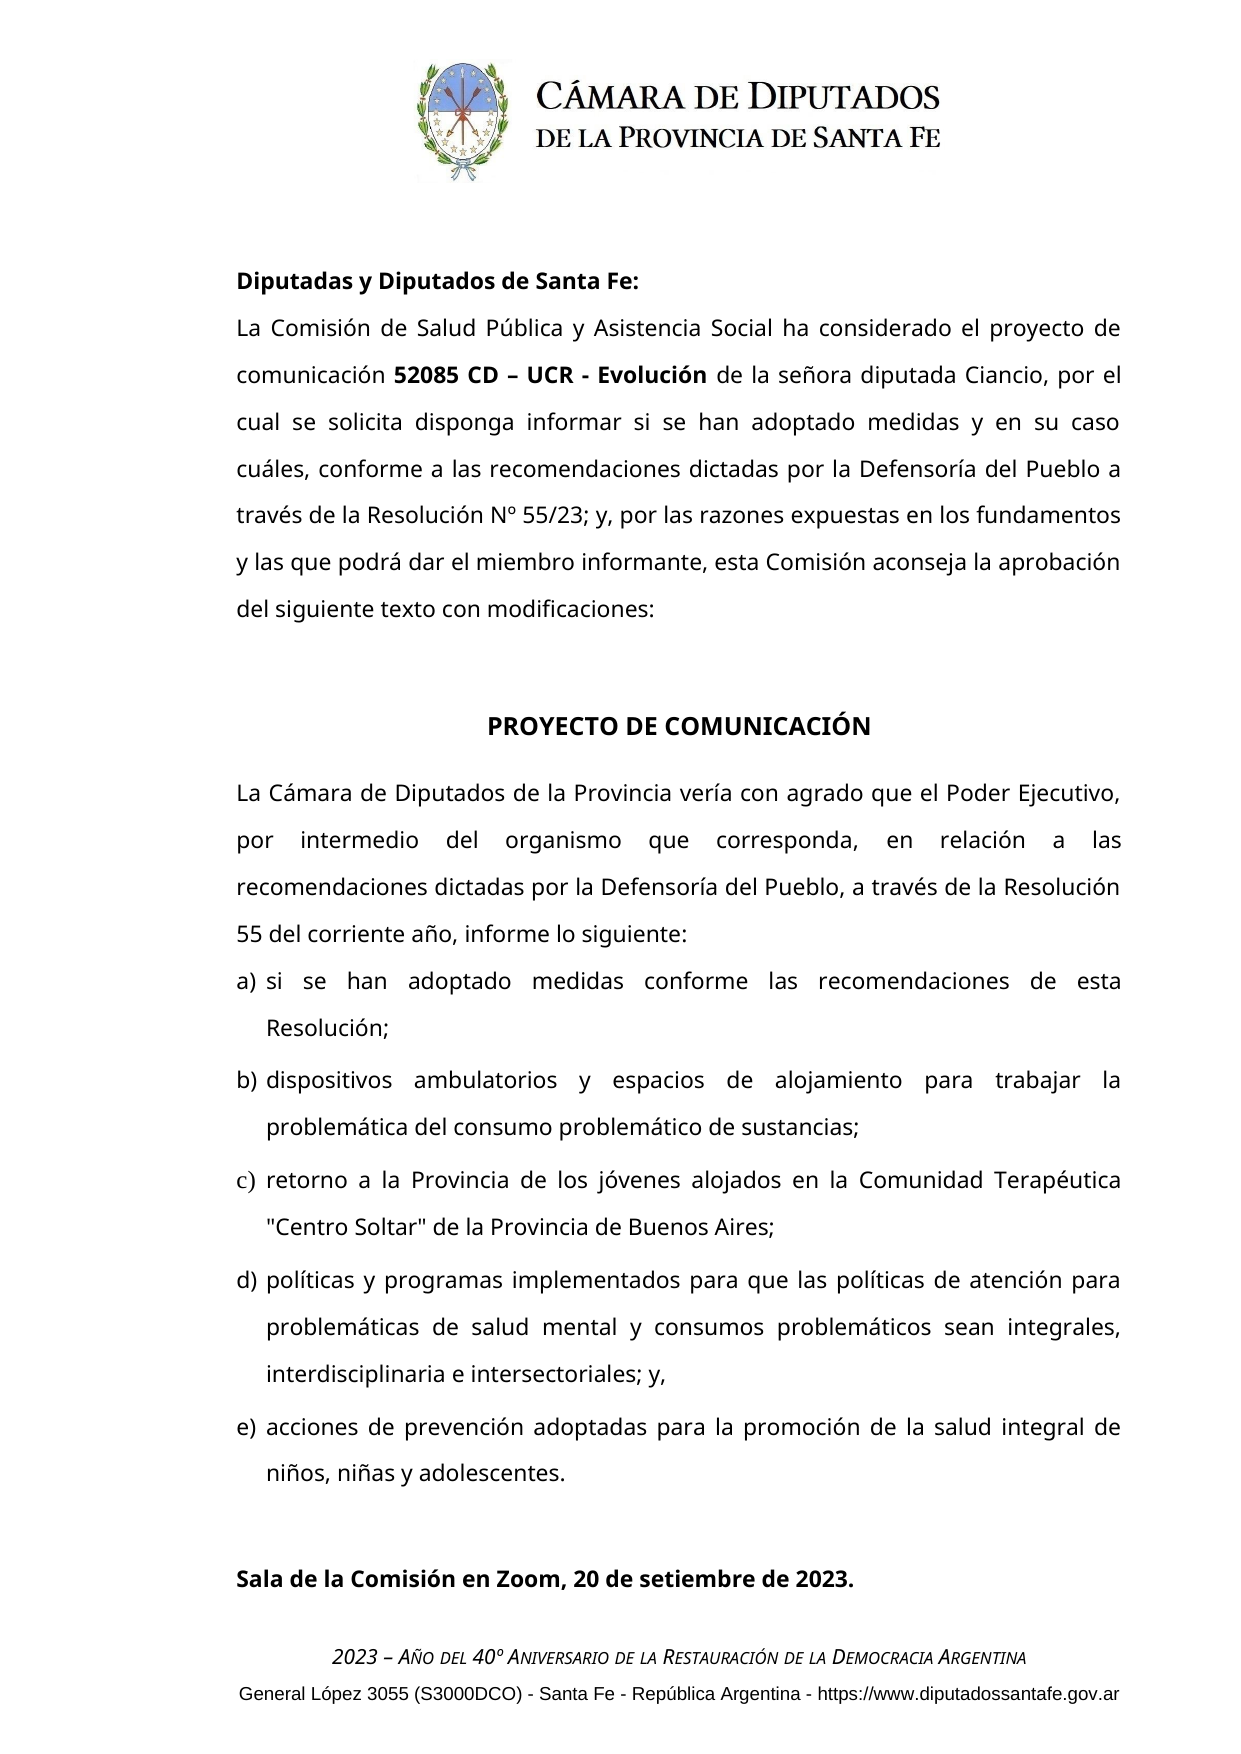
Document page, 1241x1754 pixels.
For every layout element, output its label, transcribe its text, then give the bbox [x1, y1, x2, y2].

list políticas y programas implementados para que las políticas de atención para problemáticas de salud mental y consumos problemáticos sean integrales, interdisciplinaria e intersectoriales; y, [236, 1264, 1122, 1389]
text Sala de la Comisión en Zoom, 20 de setiembre de 2023. [236, 1563, 1122, 1594]
list si se han adoptado medidas conforme las recomendaciones de esta Resolución; [236, 965, 1122, 1043]
list acciones de prevención adoptadas para la promoción de la salud integral de niños, niñas y adolescentes. [236, 1410, 1122, 1488]
picture [413, 59, 945, 183]
text La Cámara de Diputados de la Provincia vería con agrado que el Poder Ejecutivo, por intermedio del organismo que corresponda, en relación a las recomendaciones dictadas por la Defensoría del Pueblo, a través de la Resolución 55 del corriente año, informe lo siguiente: [236, 777, 1122, 949]
text La Comisión de Salud Pública y Asistencia Social ha considerado el proyecto de comunicación 52085 CD – UCR - Evolución de la señora diputada Ciancio, por el cual se solicita disponga informar si se han adoptado medidas y en su caso cuáles, conforme a las recomendaciones dictadas por la Defensoría del Pueblo a través de la Resolución Nº 55/23; y, por las razones expuestas en los fundamentos y las que podrá dar el miembro informante, esta Comisión aconseja la aprobación del siguiente texto con modificaciones: [236, 312, 1122, 624]
text PROYECTO DE COMUNICACIÓN [236, 709, 1122, 743]
text Diputadas y Diputados de Santa Fe: [236, 265, 1122, 296]
list dispositivos ambulatorios y espacios de alojamiento para trabajar la problemática del consumo problemático de sustancias; [236, 1064, 1122, 1143]
list retorno a la Provincia de los jóvenes alojados en la Comunidad Terapéutica "Centro Soltar" de la Provincia de Buenos Aires; [236, 1164, 1122, 1242]
